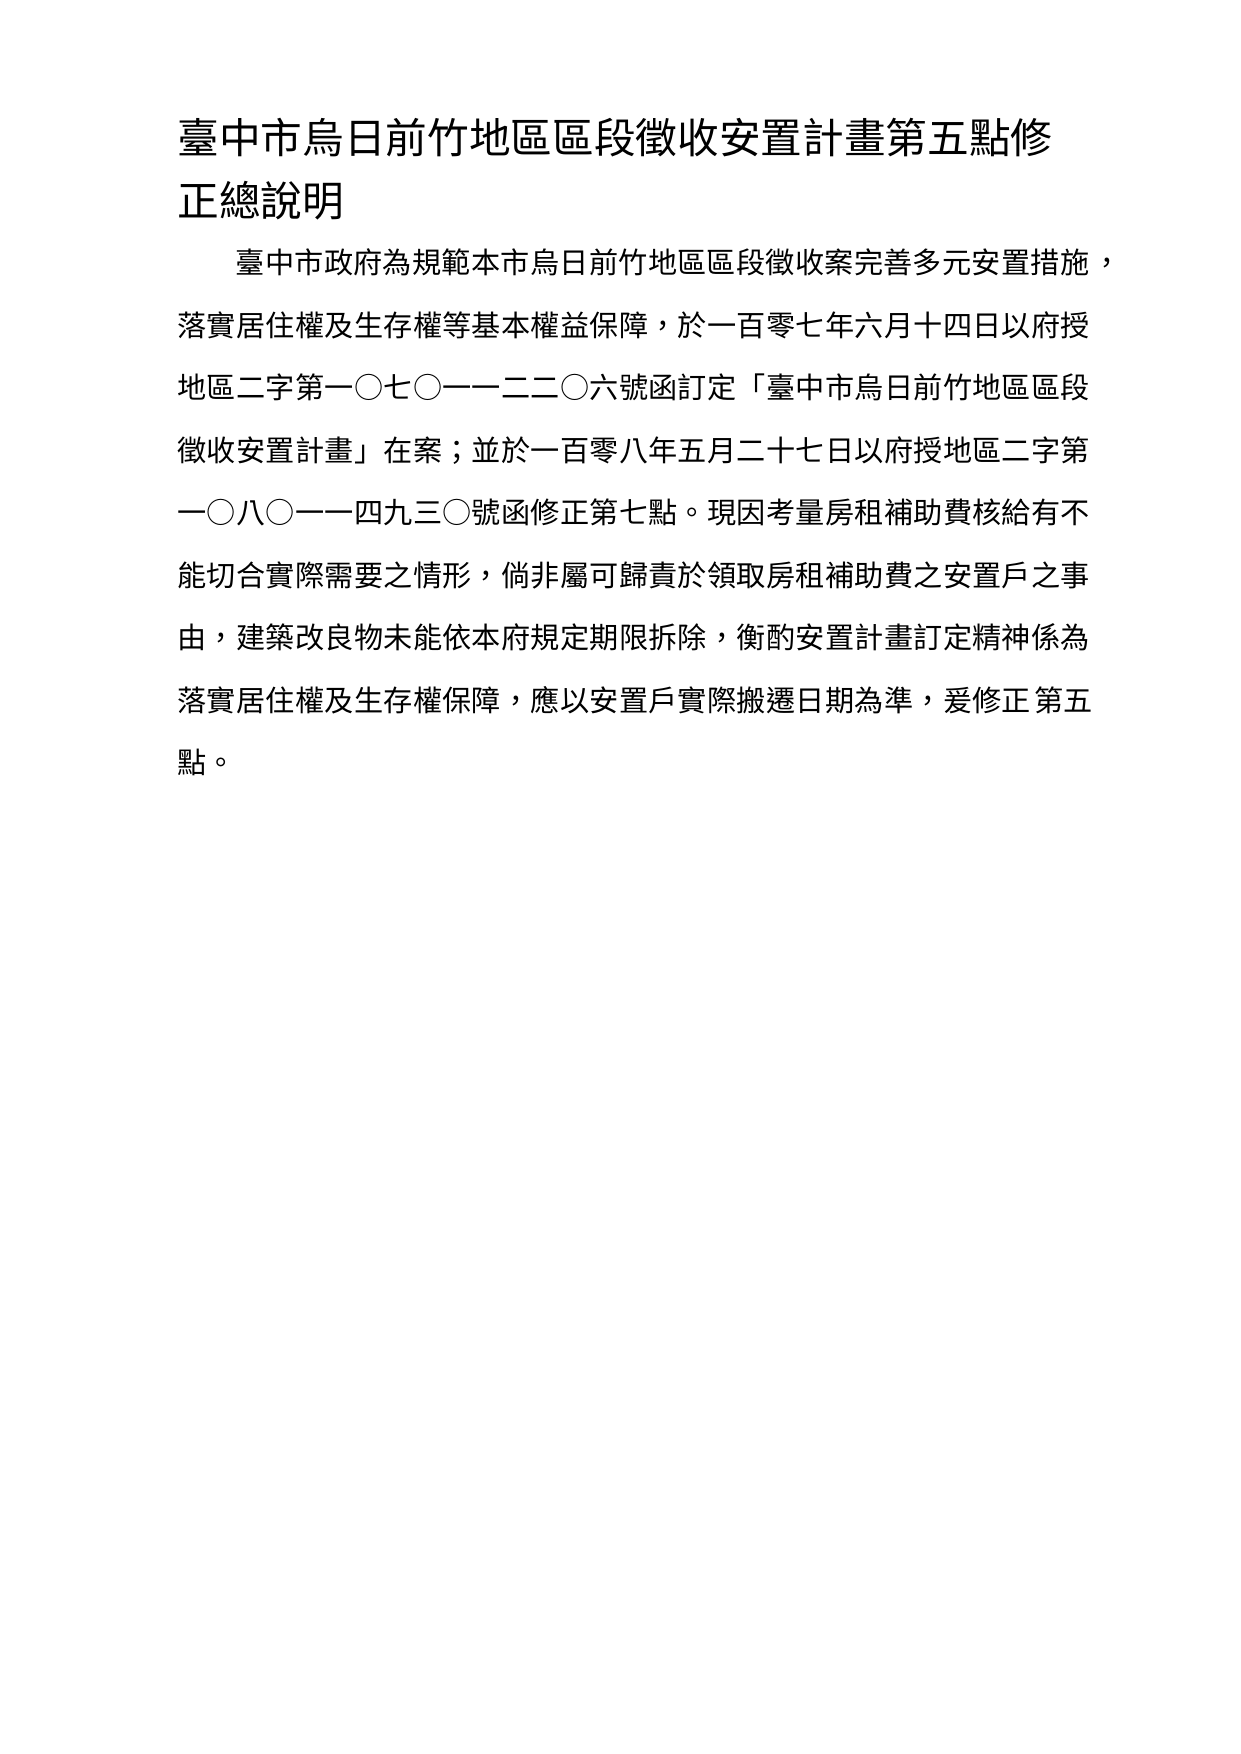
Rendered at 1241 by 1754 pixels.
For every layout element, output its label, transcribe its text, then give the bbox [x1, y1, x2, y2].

text 臺中市烏日前竹地區區段徵收安置計畫第五點修正總說明 [177, 94, 1092, 219]
text 臺中市政府為規範本市烏日前竹地區區段徵收案完善多元安置措施，落實居住權及生存權等基本權益保障，於一百零七年六月十四日以府授地區二字第一○七○一一二二○六號函訂定「臺中市烏日前竹地區區段徵收安置計畫」在案；並於一百零八年五月二十七日以府授地區二字第一○八○一一四九三○號函修正第七點。現因考量房租補助費核給有不能切合實際需要之情形，倘非屬可歸責於領取房租補助費之安置戶之事由，建築改良物未能依本府規定期限拆除，衡酌安置計畫訂定精神係為落實居住權及生存權保障，應以安置戶實際搬遷日期為準，爰修正第五點。 [177, 219, 1092, 782]
